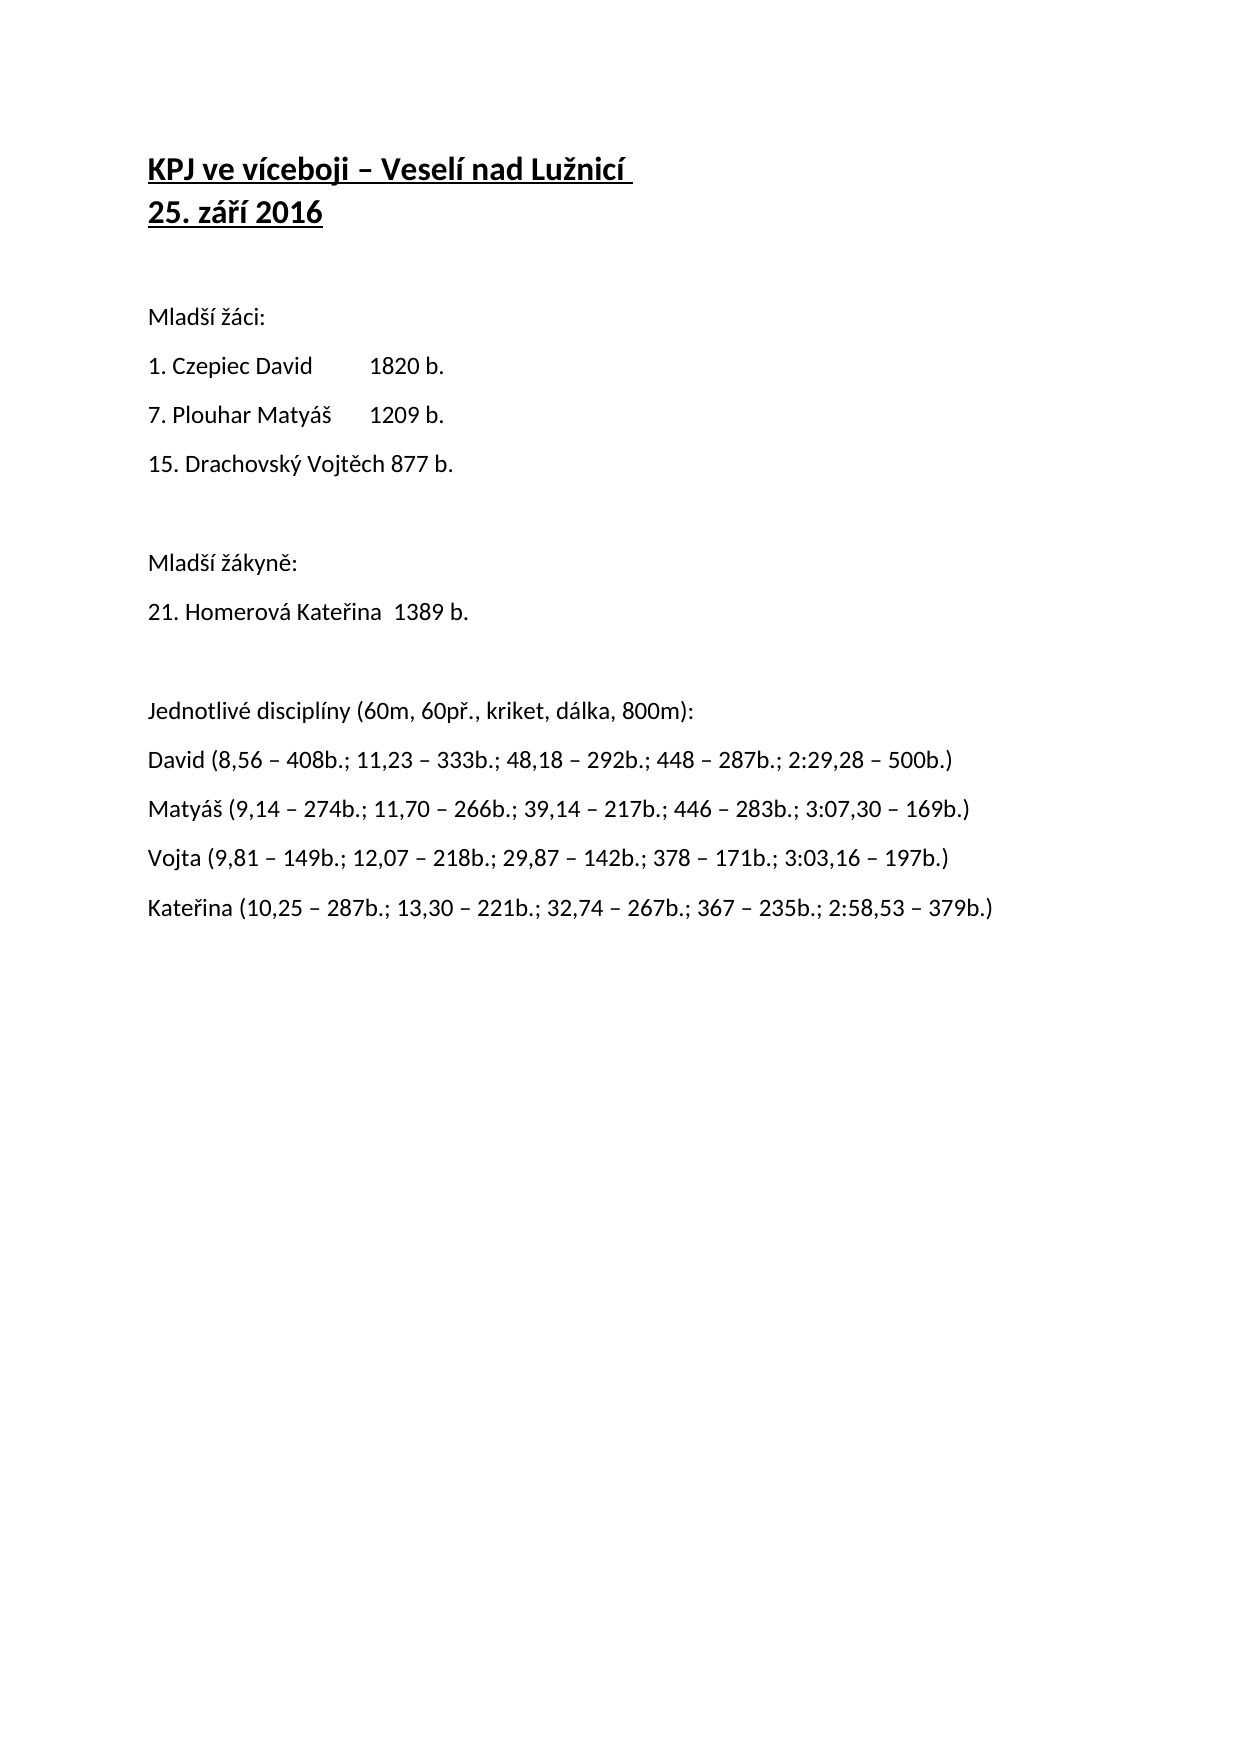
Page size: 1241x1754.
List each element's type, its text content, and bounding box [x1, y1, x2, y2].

text Mladší žákyně: [148, 547, 1093, 577]
text Vojta (9,81 – 149b.; 12,07 – 218b.; 29,87 – 142b.; 378 – 171b.; 3:03,16 – 197b.) [148, 843, 1093, 873]
text Mladší žáci: [148, 301, 1093, 331]
text 15. Drachovský Vojtěch 877 b. [148, 448, 1093, 479]
text Matyáš (9,14 – 274b.; 11,70 – 266b.; 39,14 – 217b.; 446 – 283b.; 3:07,30 – 169b.) [148, 793, 1093, 824]
text 1. Czepiec David 1820 b. [148, 350, 1093, 380]
text Kateřina (10,25 – 287b.; 13,30 – 221b.; 32,74 – 267b.; 367 – 235b.; 2:58,53 – 379b.) [148, 892, 1093, 922]
text KPJ ve víceboji – Veselí nad Lužnicí 25. září 2016 [148, 148, 1093, 232]
text 7. Plouhar Matyáš 1209 b. [148, 399, 1093, 430]
text 21. Homerová Kateřina 1389 b. [148, 596, 1093, 627]
text David (8,56 – 408b.; 11,23 – 333b.; 48,18 – 292b.; 448 – 287b.; 2:29,28 – 500b.) [148, 744, 1093, 774]
text Jednotlivé disciplíny (60m, 60př., kriket, dálka, 800m): [148, 695, 1093, 725]
